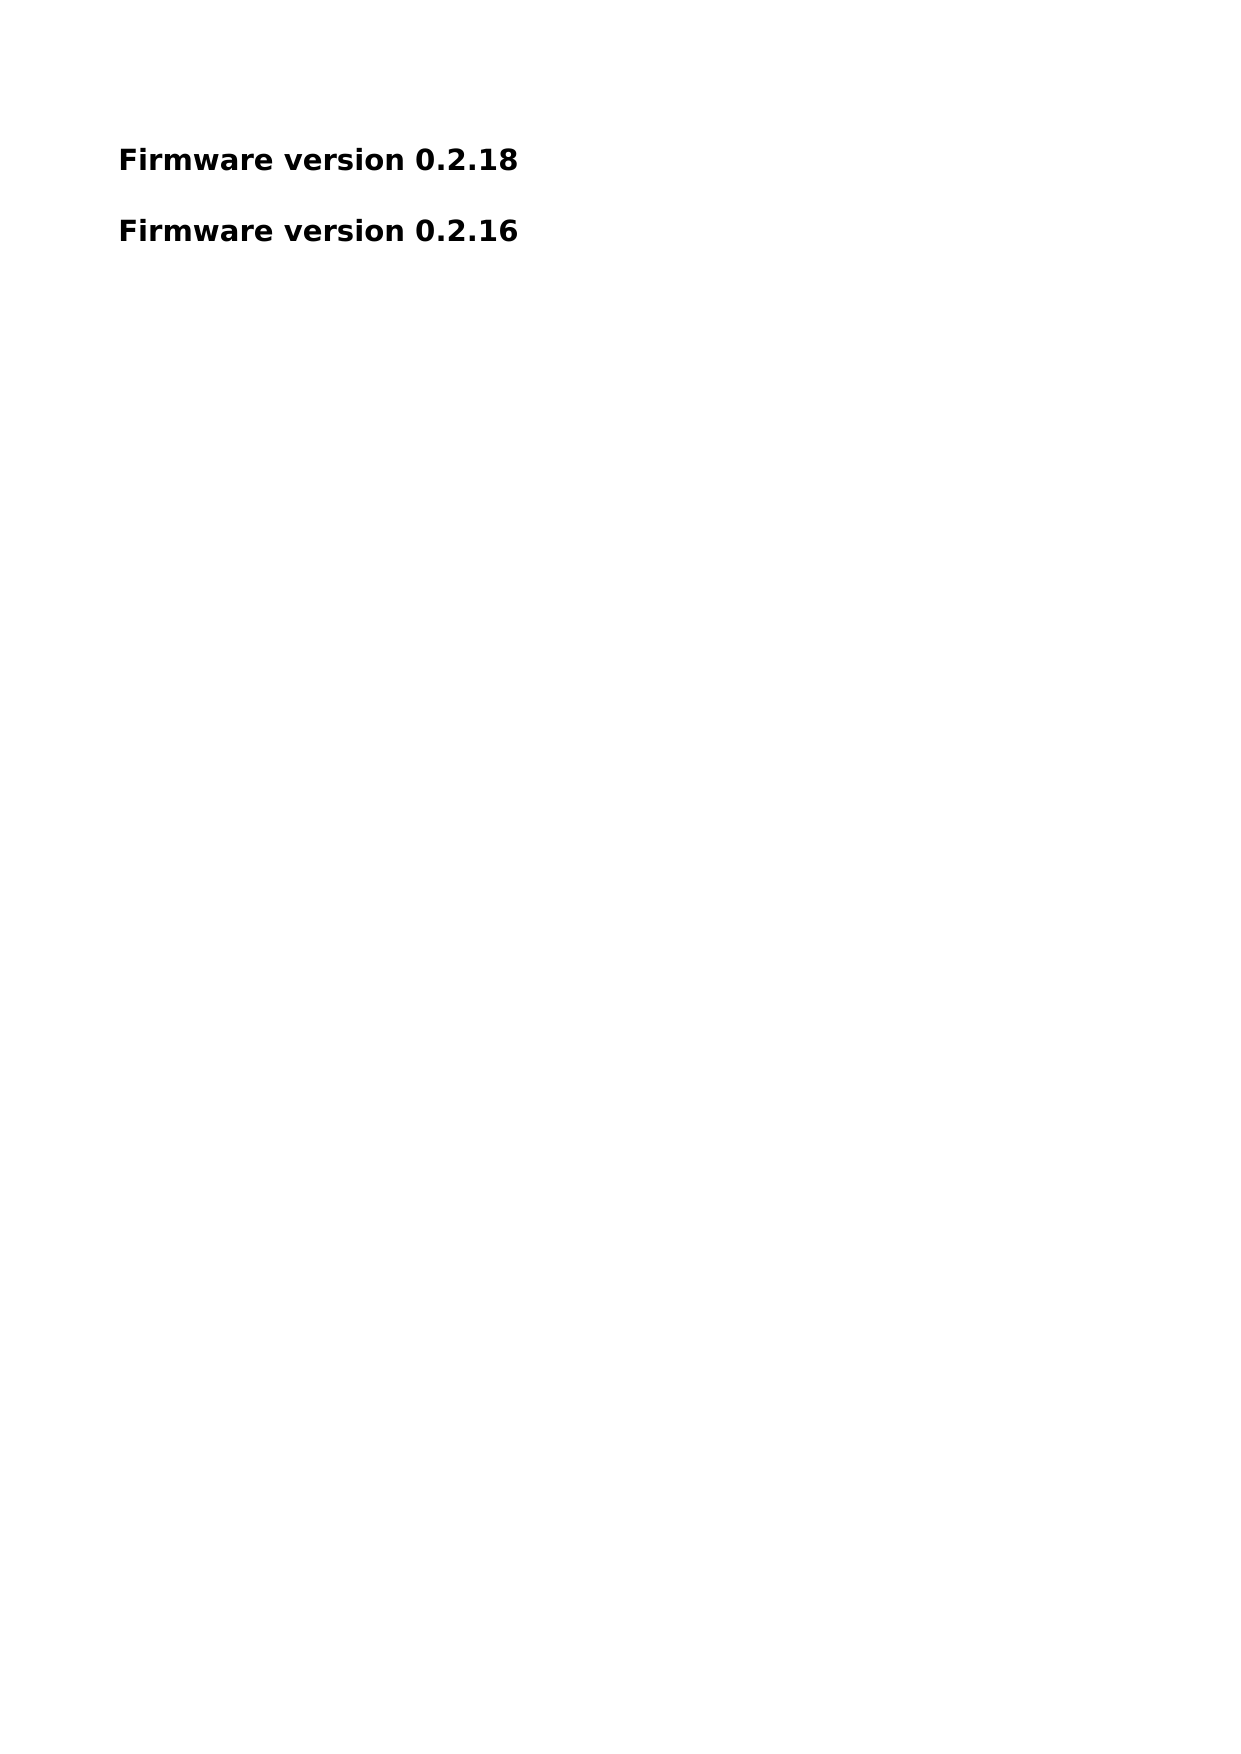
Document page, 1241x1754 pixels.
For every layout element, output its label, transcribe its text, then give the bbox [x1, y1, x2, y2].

subtitle Firmware version 0.2.18 [118, 143, 1122, 177]
subtitle Firmware version 0.2.16 [118, 214, 1122, 248]
